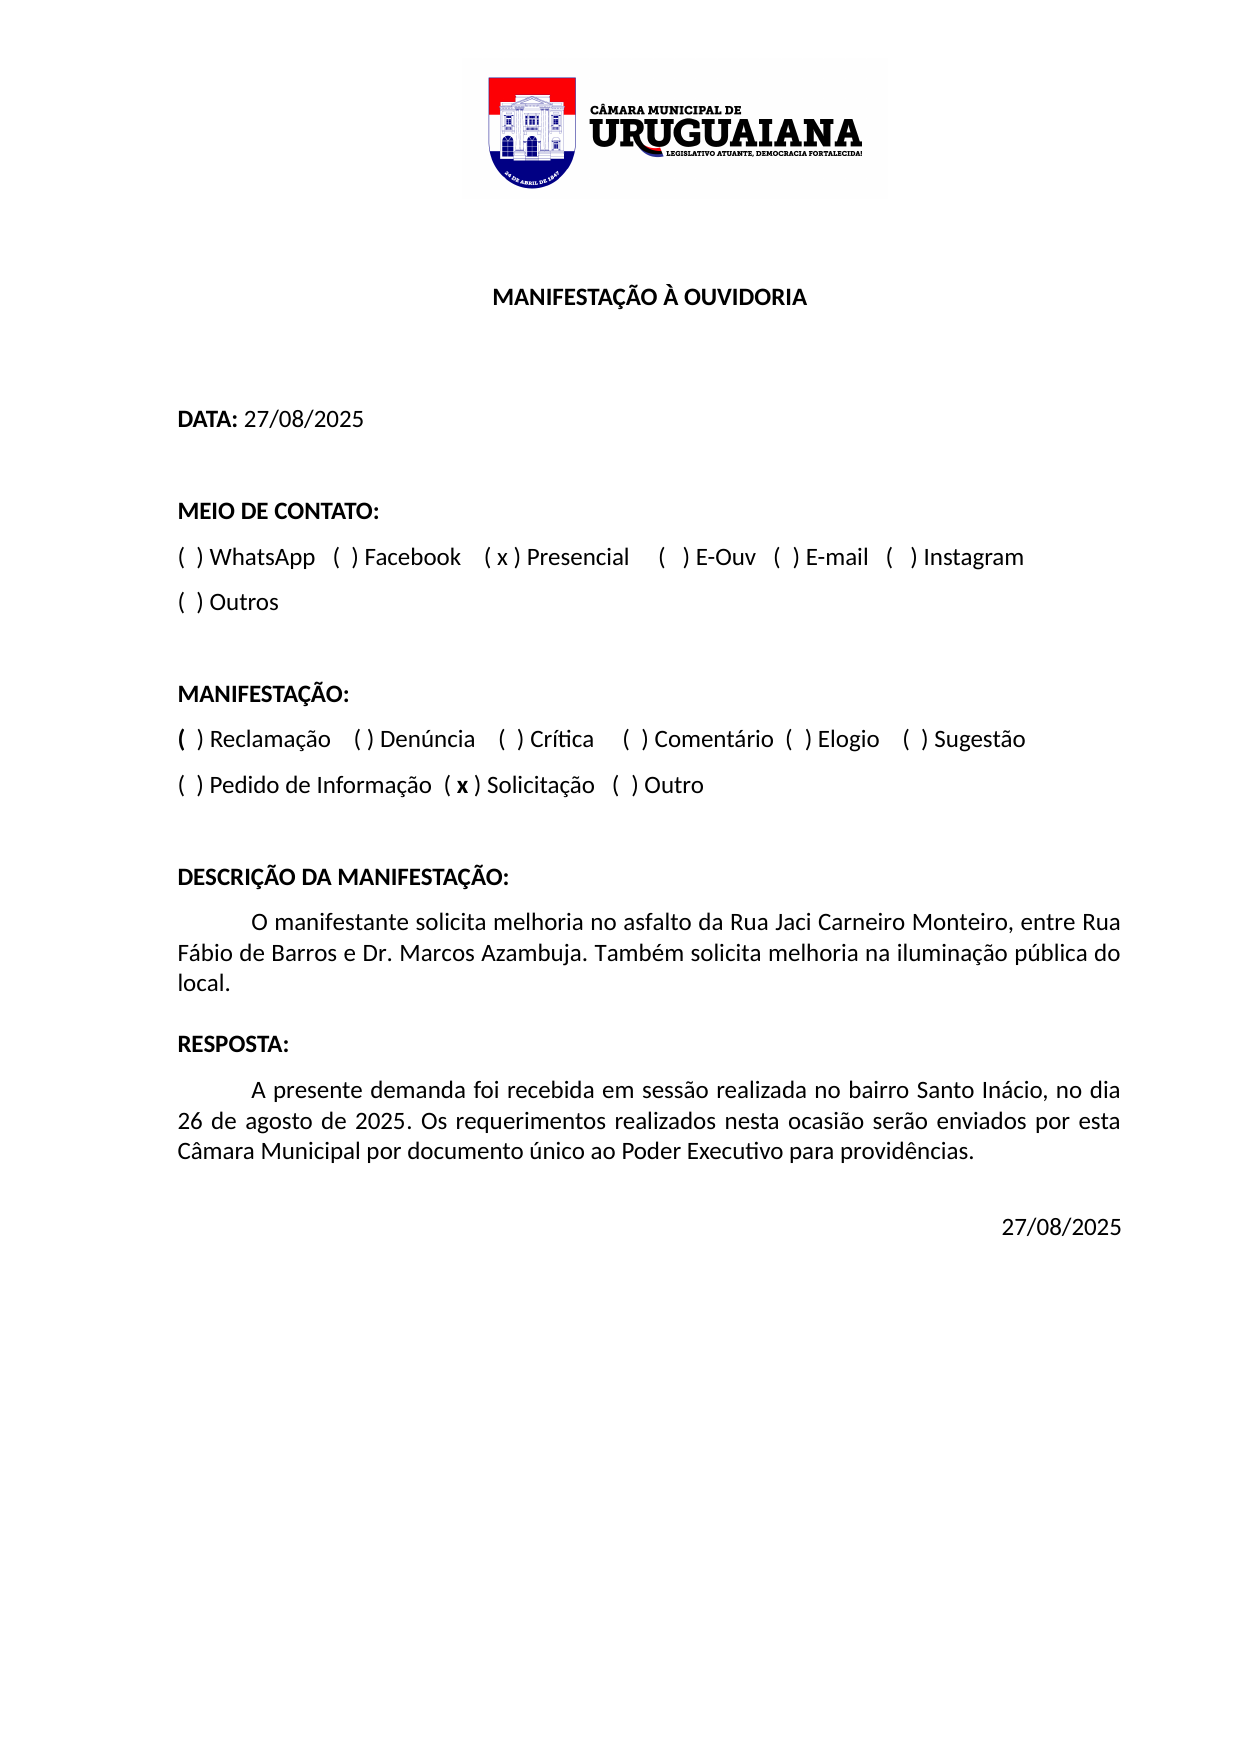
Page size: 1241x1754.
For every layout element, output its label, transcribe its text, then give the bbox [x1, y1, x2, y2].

text ( ) Reclamação ( ) Denúncia ( ) Crítica ( ) Comentário ( ) Elogio ( ) Sugestão [177, 723, 1122, 754]
text DESCRIÇÃO DA MANIFESTAÇÃO: [177, 861, 1122, 891]
picture [462, 58, 888, 199]
text MEIO DE CONTATO: [177, 495, 1122, 525]
text ( ) Outros [177, 586, 1122, 617]
text O manifestante solicita melhoria no asfalto da Rua Jaci Carneiro Monteiro, entre Rua Fábio de Barros e Dr. Marcos Azambuja. Também solicita melhoria na iluminação pública do local. [177, 906, 1122, 998]
text A presente demanda foi recebida em sessão realizada no bairro Santo Inácio, no dia 26 de agosto de 2025. Os requerimentos realizados nesta ocasião serão enviados por esta Câmara Municipal por documento único ao Poder Executivo para providências. [177, 1074, 1122, 1166]
text RESPOSTA: [177, 1028, 1122, 1059]
text ( ) Pedido de Informação ( x ) Solicitação ( ) Outro [177, 769, 1122, 800]
text MANIFESTAÇÃO À OUVIDORIA [177, 281, 1122, 312]
text ( ) WhatsApp ( ) Facebook ( x ) Presencial ( ) E-Ouv ( ) E-mail ( ) Instagram [177, 541, 1122, 571]
text MANIFESTAÇÃO: [177, 678, 1122, 708]
text 27/08/2025 [177, 1212, 1122, 1242]
text DATA: 27/08/2025 [177, 403, 1122, 434]
